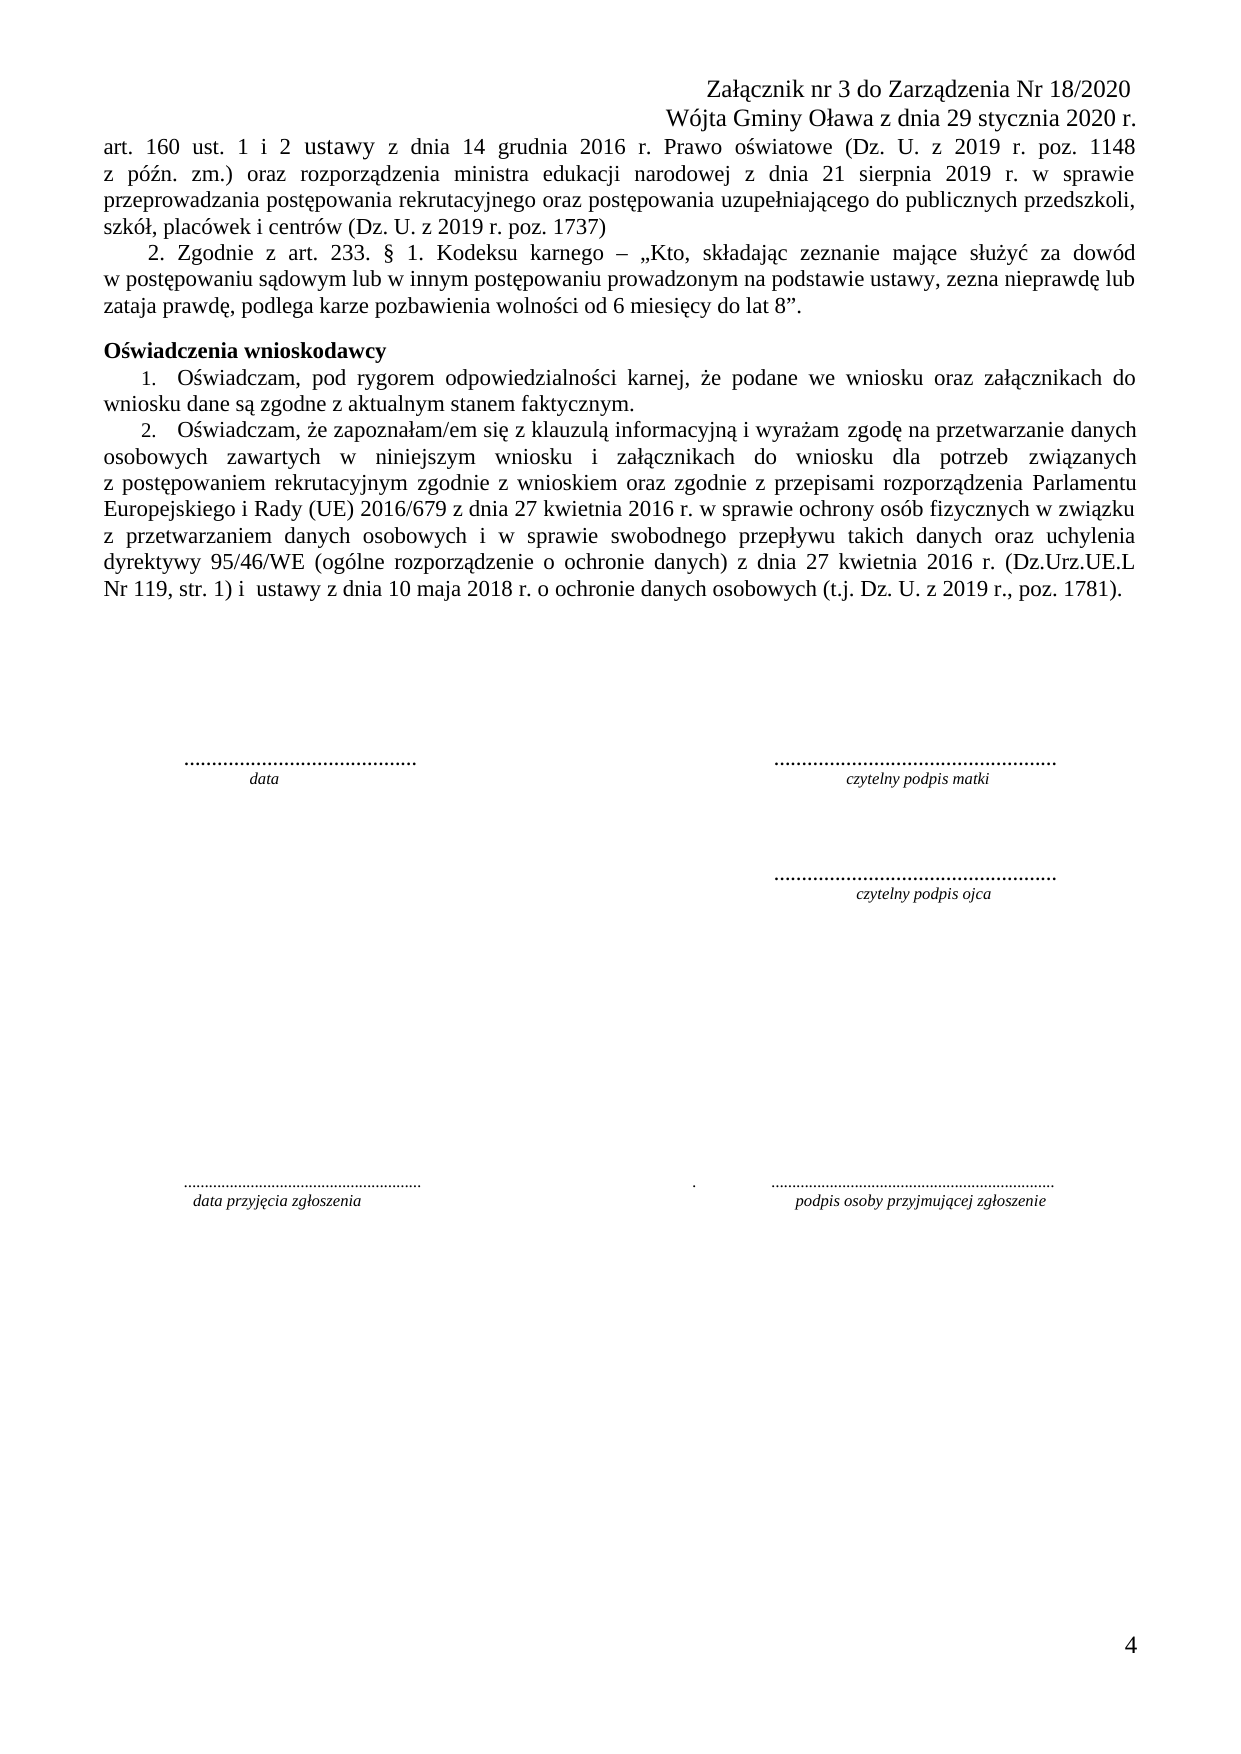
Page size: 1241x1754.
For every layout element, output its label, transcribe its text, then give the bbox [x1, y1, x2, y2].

list art. 160 ust. 1 i 2 ustawy z dnia 14 grudnia 2016 r. Prawo oświatowe (Dz. U. z 2019 r. poz. 1148 z późn. zm.) oraz rozporządzenia ministra edukacji narodowej z dnia 21 sierpnia 2019 r. w sprawie przeprowadzania postępowania rekrutacyjnego oraz postępowania uzupełniającego do publicznych przedszkoli, szkół, placówek i centrów (Dz. U. z 2019 r. poz. 1737) [103, 131, 1137, 239]
list Oświadczam, że zapoznałam/em się z klauzulą informacyjną i wyrażam zgodę na przetwarzanie danych osobowych zawartych w niniejszym wniosku i załącznikach do wniosku dla potrzeb związanych z postępowaniem rekrutacyjnym zgodnie z wnioskiem oraz zgodnie z przepisami rozporządzenia Parlamentu Europejskiego i Rady (UE) 2016/679 z dnia 27 kwietnia 2016 r. w sprawie ochrony osób fizycznych w związku z przetwarzaniem danych osobowych i w sprawie swobodnego przepływu takich danych oraz uchylenia dyrektywy 95/46/WE (ogólne rozporządzenie o ochronie danych) z dnia 27 kwietnia 2016 r. (Dz.Urz.UE.L Nr 119, str. 1) i ustawy z dnia 10 maja 2018 r. o ochronie danych osobowych (t.j. Dz. U. z 2019 r., poz. 1781). [103, 416, 1137, 601]
text ......................................................... . .................................................................... [103, 1171, 1137, 1191]
list Oświadczam, pod rygorem odpowiedzialności karnej, że podane we wniosku oraz załącznikach do wniosku dane są zgodne z aktualnym stanem faktycznym. [103, 364, 1137, 416]
text data czytelny podpis matki [103, 769, 1137, 788]
text …………………………………………… [693, 865, 1137, 884]
list Zgodnie z art. 233. § 1. Kodeksu karnego – „Kto, składając zeznanie mające służyć za dowód w postępowaniu sądowym lub w innym postępowaniu prowadzonym na podstawie ustawy, zezna nieprawdę lub zataja prawdę, podlega karze pozbawienia wolności od 6 miesięcy do lat 8”. [103, 239, 1137, 318]
text Oświadczenia wnioskodawcy [103, 337, 1137, 364]
text data przyjęcia zgłoszenia podpis osoby przyjmującej zgłoszenie [103, 1191, 1137, 1210]
text czytelny podpis ojca [103, 884, 1137, 903]
text …………………………………… …………………………………………… [103, 749, 1137, 769]
